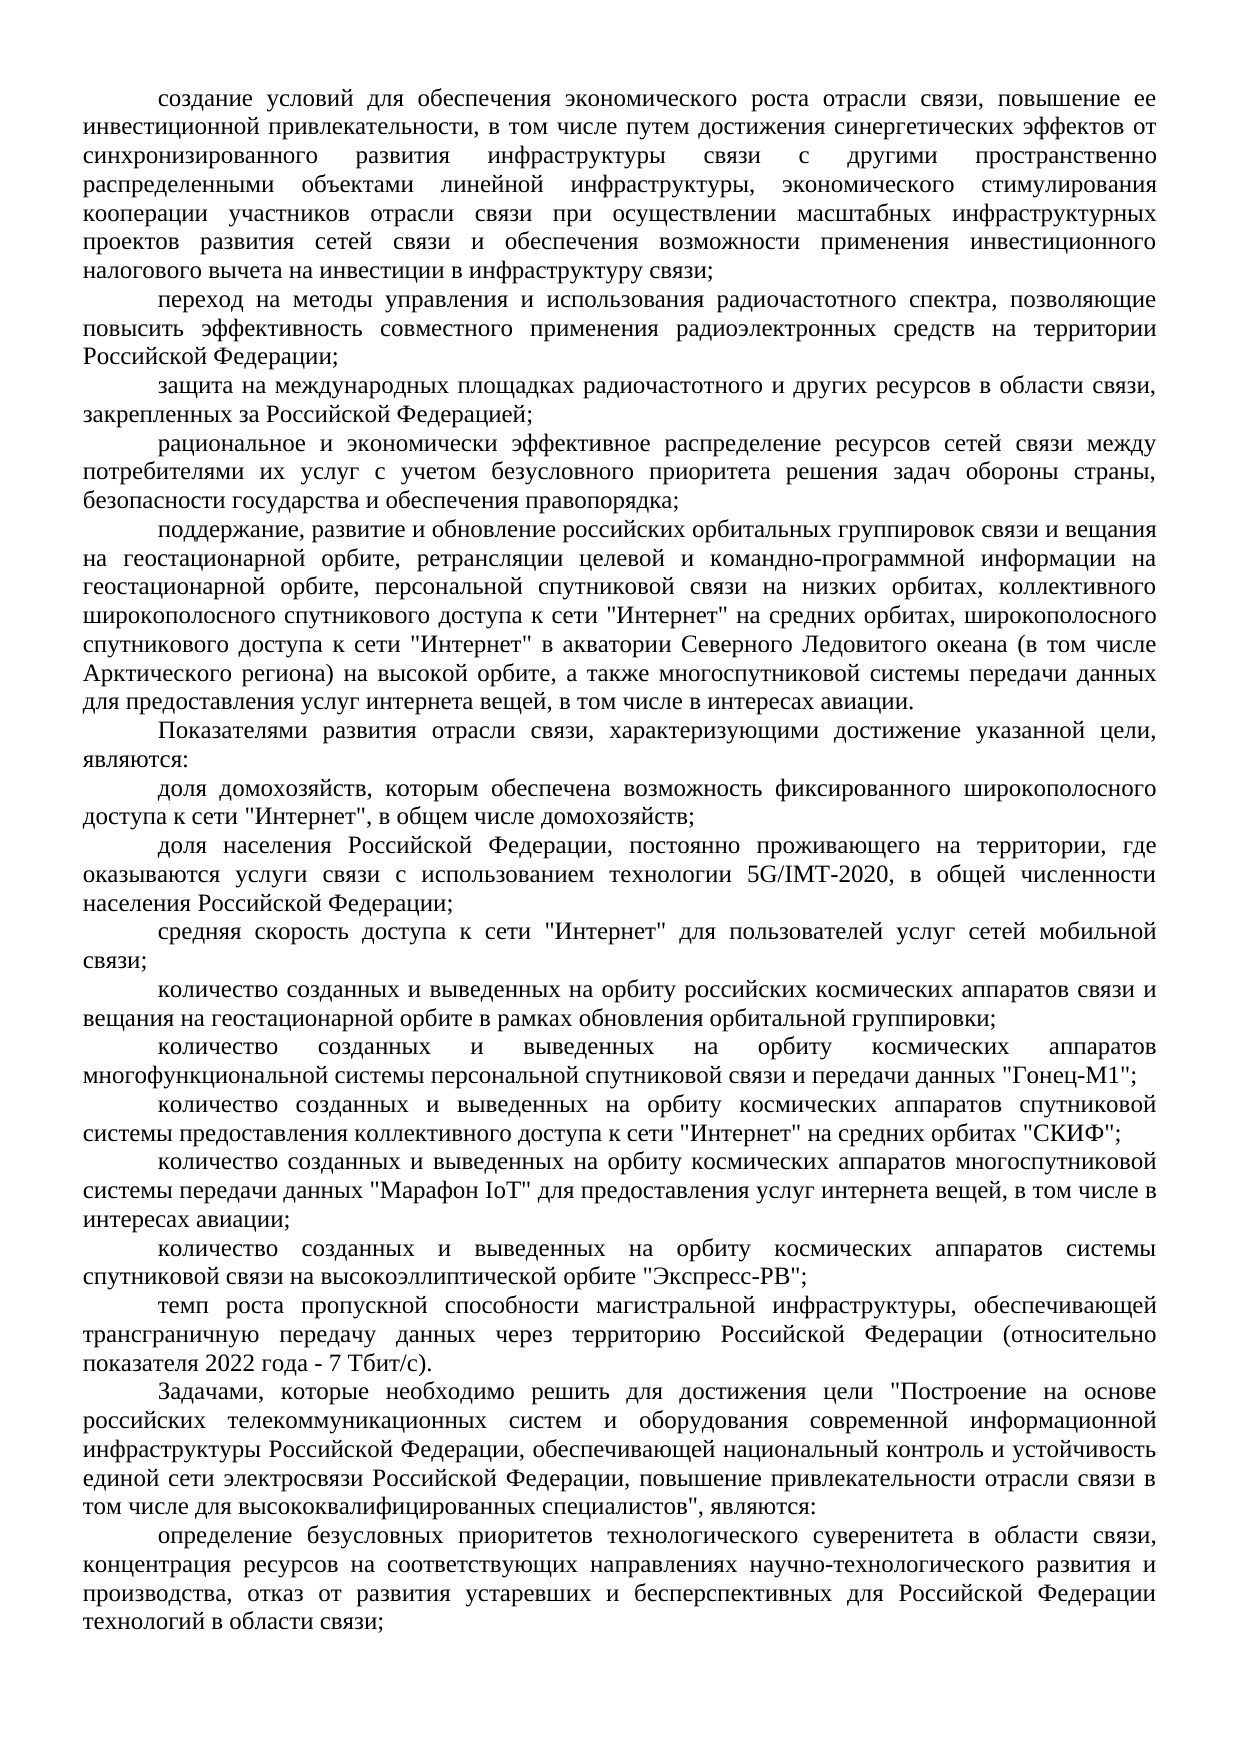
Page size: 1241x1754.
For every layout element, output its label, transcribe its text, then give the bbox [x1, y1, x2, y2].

text количество созданных и выведенных на орбиту космических аппаратов многоспутниковой системы передачи данных "Марафон IoT" для предоставления услуг интернета вещей, в том числе в интересах авиации; [83, 1146, 1157, 1233]
text количество созданных и выведенных на орбиту космических аппаратов многофункциональной системы персональной спутниковой связи и передачи данных "Гонец-М1"; [83, 1031, 1157, 1089]
text поддержание, развитие и обновление российских орбитальных группировок связи и вещания на геостационарной орбите, ретрансляции целевой и командно-программной информации на геостационарной орбите, персональной спутниковой связи на низких орбитах, коллективного широкополосного спутникового доступа к сети "Интернет" на средних орбитах, широкополосного спутникового доступа к сети "Интернет" в акватории Северного Ледовитого океана (в том числе Арктического региона) на высокой орбите, а также многоспутниковой системы передачи данных для предоставления услуг интернета вещей, в том числе в интересах авиации. [83, 514, 1157, 715]
text доля населения Российской Федерации, постоянно проживающего на территории, где оказываются услуги связи с использованием технологии 5G/IMT-2020, в общей численности населения Российской Федерации; [83, 830, 1157, 916]
text определение безусловных приоритетов технологического суверенитета в области связи, концентрация ресурсов на соответствующих направлениях научно-технологического развития и производства, отказ от развития устаревших и бесперспективных для Российской Федерации технологий в области связи; [83, 1520, 1157, 1635]
text количество созданных и выведенных на орбиту российских космических аппаратов связи и вещания на геостационарной орбите в рамках обновления орбитальной группировки; [83, 974, 1157, 1031]
text средняя скорость доступа к сети "Интернет" для пользователей услуг сетей мобильной связи; [83, 916, 1157, 974]
text количество созданных и выведенных на орбиту космических аппаратов системы спутниковой связи на высокоэллиптической орбите "Экспресс-РВ"; [83, 1233, 1157, 1290]
text темп роста пропускной способности магистральной инфраструктуры, обеспечивающей трансграничную передачу данных через территорию Российской Федерации (относительно показателя 2022 года - 7 Тбит/с). [83, 1290, 1157, 1376]
text переход на методы управления и использования радиочастотного спектра, позволяющие повысить эффективность совместного применения радиоэлектронных средств на территории Российской Федерации; [83, 284, 1157, 370]
text защита на международных площадках радиочастотного и других ресурсов в области связи, закрепленных за Российской Федерацией; [83, 370, 1157, 428]
text создание условий для обеспечения экономического роста отрасли связи, повышение ее инвестиционной привлекательности, в том числе путем достижения синергетических эффектов от синхронизированного развития инфраструктуры связи с другими пространственно распределенными объектами линейной инфраструктуры, экономического стимулирования кооперации участников отрасли связи при осуществлении масштабных инфраструктурных проектов развития сетей связи и обеспечения возможности применения инвестиционного налогового вычета на инвестиции в инфраструктуру связи; [83, 83, 1157, 284]
text Показателями развития отрасли связи, характеризующими достижение указанной цели, являются: [83, 715, 1157, 773]
text количество созданных и выведенных на орбиту космических аппаратов спутниковой системы предоставления коллективного доступа к сети "Интернет" на средних орбитах "СКИФ"; [83, 1089, 1157, 1146]
text рациональное и экономически эффективное распределение ресурсов сетей связи между потребителями их услуг с учетом безусловного приоритета решения задач обороны страны, безопасности государства и обеспечения правопорядка; [83, 428, 1157, 514]
text Задачами, которые необходимо решить для достижения цели "Построение на основе российских телекоммуникационных систем и оборудования современной информационной инфраструктуры Российской Федерации, обеспечивающей национальный контроль и устойчивость единой сети электросвязи Российской Федерации, повышение привлекательности отрасли связи в том числе для высококвалифицированных специалистов", являются: [83, 1376, 1157, 1520]
text доля домохозяйств, которым обеспечена возможность фиксированного широкополосного доступа к сети "Интернет", в общем числе домохозяйств; [83, 773, 1157, 830]
